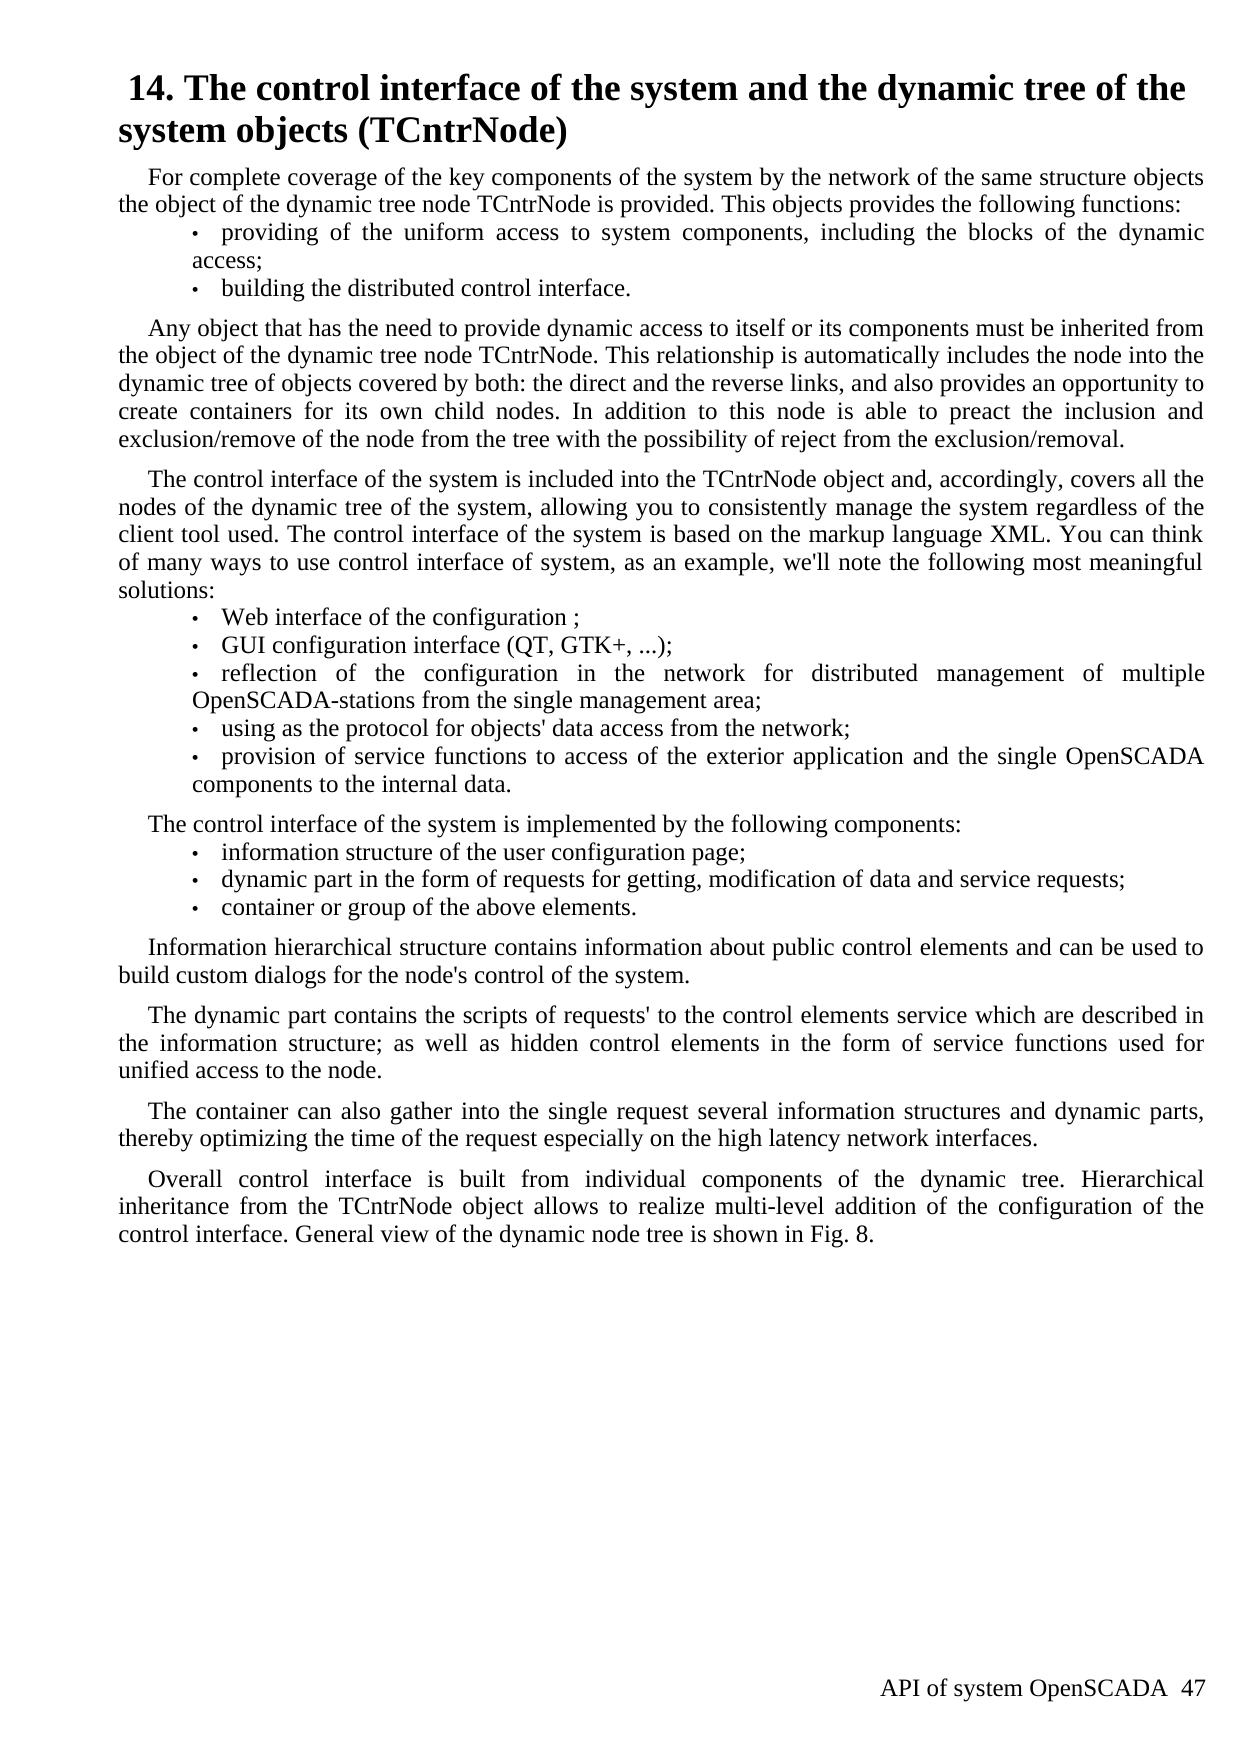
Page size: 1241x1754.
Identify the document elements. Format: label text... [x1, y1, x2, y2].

list provision of service functions to access of the exterior application and the single OpenSCADA components to the internal data. [162, 742, 1206, 797]
text Information hierarchical structure contains information about public control elements and can be used to build custom dialogs for the node's control of the system. [118, 933, 1206, 989]
list Web interface of the configuration ; [162, 603, 1206, 631]
text The dynamic part contains the scripts of requests' to the control elements service which are described in the information structure; as well as hidden control elements in the form of service functions used for unified access to the node. [118, 1001, 1206, 1084]
subtitle 14. The control interface of the system and the dynamic tree of the system objects (TCntrNode) [118, 67, 1206, 150]
list The control interface of the system is implemented by the following components: [118, 810, 1206, 838]
text The container can also gather into the single request several information structures and dynamic parts, thereby optimizing the time of the request especially on the high latency network interfaces. [118, 1097, 1206, 1152]
list dynamic part in the form of requests for getting, modification of data and service requests; [162, 865, 1206, 893]
list container or group of the above elements. [162, 893, 1206, 921]
list information structure of the user configuration page; [162, 838, 1206, 865]
text Any object that has the need to provide dynamic access to itself or its components must be inherited from the object of the dynamic tree node TCntrNode. This relationship is automatically includes the node into the dynamic tree of objects covered by both: the direct and the reverse links, and also provides an opportunity to create containers for its own child nodes. In addition to this node is able to preact the inclusion and exclusion/remove of the node from the tree with the possibility of reject from the exclusion/removal. [118, 314, 1206, 452]
list reflection of the configuration in the network for distributed management of multiple OpenSCADA-stations from the single management area; [162, 659, 1206, 714]
list building the distributed control interface. [162, 274, 1206, 301]
text Overall control interface is built from individual components of the dynamic tree. Hierarchical inheritance from the TCntrNode object allows to realize multi-level addition of the configuration of the control interface. General view of the dynamic node tree is shown in Fig. 8. [118, 1165, 1206, 1248]
list For complete coverage of the key components of the system by the network of the same structure objects the object of the dynamic tree node TCntrNode is provided. This objects provides the following functions: [118, 163, 1206, 218]
list providing of the uniform access to system components, including the blocks of the dynamic access; [162, 218, 1206, 274]
list The control interface of the system is included into the TCntrNode object and, accordingly, covers all the nodes of the dynamic tree of the system, allowing you to consistently manage the system regardless of the client tool used. The control interface of the system is based on the markup language XML. You can think of many ways to use control interface of system, as an example, we'll note the following most meaningful solutions: [118, 465, 1206, 603]
list using as the protocol for objects' data access from the network; [162, 714, 1206, 742]
list GUI configuration interface (QT, GTK+, ...); [162, 631, 1206, 659]
